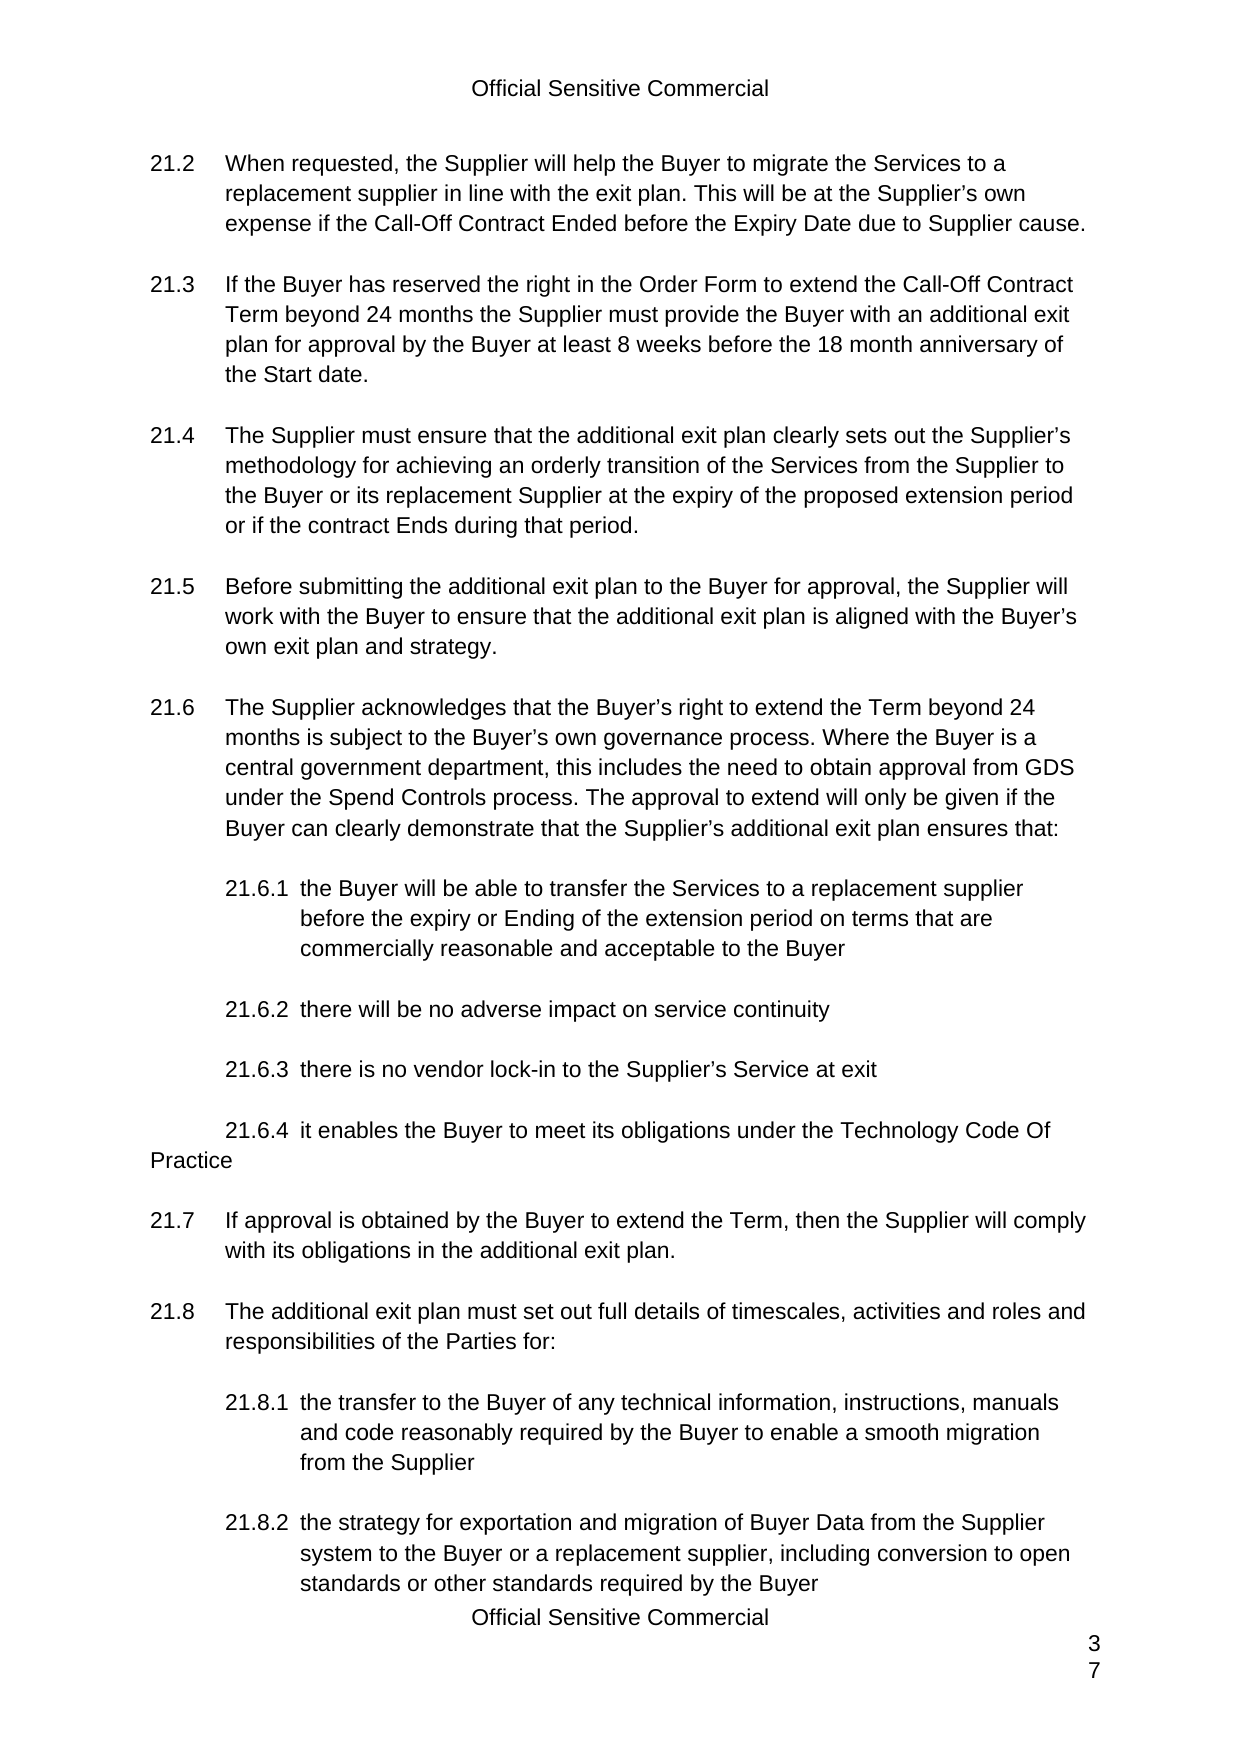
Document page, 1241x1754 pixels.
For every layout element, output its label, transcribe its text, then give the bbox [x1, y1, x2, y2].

text 21.4 The Supplier must ensure that the additional exit plan clearly sets out the Supplier’s methodology for achieving an orderly transition of the Services from the Supplier to the Buyer or its replacement Supplier at the expiry of the proposed extension period or if the contract Ends during that period. [150, 422, 1090, 539]
text 21.6.2 there will be no adverse impact on service continuity [150, 996, 1090, 1022]
text 21.6.1 the Buyer will be able to transfer the Services to a replacement supplier before the expiry or Ending of the extension period on terms that are commercially reasonable and acceptable to the Buyer [225, 875, 1090, 962]
text 21.7 If approval is obtained by the Buyer to extend the Term, then the Supplier will comply with its obligations in the additional exit plan. [150, 1207, 1090, 1264]
text 21.8.2 the strategy for exportation and migration of Buyer Data from the Supplier system to the Buyer or a replacement supplier, including conversion to open standards or other standards required by the Buyer [225, 1509, 1090, 1596]
text 21.6 The Supplier acknowledges that the Buyer’s right to extend the Term beyond 24 months is subject to the Buyer’s own governance process. Where the Buyer is a central government department, this includes the need to obtain approval from GDS under the Spend Controls process. The approval to extend will only be given if the Buyer can clearly demonstrate that the Supplier’s additional exit plan ensures that: [150, 694, 1090, 841]
text 21.6.4 it enables the Buyer to meet its obligations under the Technology Code Of Practice [150, 1117, 1090, 1173]
text 21.8 The additional exit plan must set out full details of timescales, activities and roles and responsibilities of the Parties for: [150, 1298, 1090, 1354]
text 21.5 Before submitting the additional exit plan to the Buyer for approval, the Supplier will work with the Buyer to ensure that the additional exit plan is aligned with the Buyer’s own exit plan and strategy. [150, 573, 1090, 660]
text 21.2 When requested, the Supplier will help the Buyer to migrate the Services to a replacement supplier in line with the exit plan. This will be at the Supplier’s own expense if the Call-Off Contract Ended before the Expiry Date due to Supplier cause. [150, 150, 1090, 237]
text 21.8.1 the transfer to the Buyer of any technical information, instructions, manuals and code reasonably required by the Buyer to enable a smooth migration from the Supplier [225, 1388, 1090, 1475]
text 21.6.3 there is no vendor lock-in to the Supplier’s Service at exit [150, 1056, 1090, 1083]
text 21.3 If the Buyer has reserved the right in the Order Form to extend the Call-Off Contract Term beyond 24 months the Supplier must provide the Buyer with an additional exit plan for approval by the Buyer at least 8 weeks before the 18 month anniversary of the Start date. [150, 271, 1090, 388]
